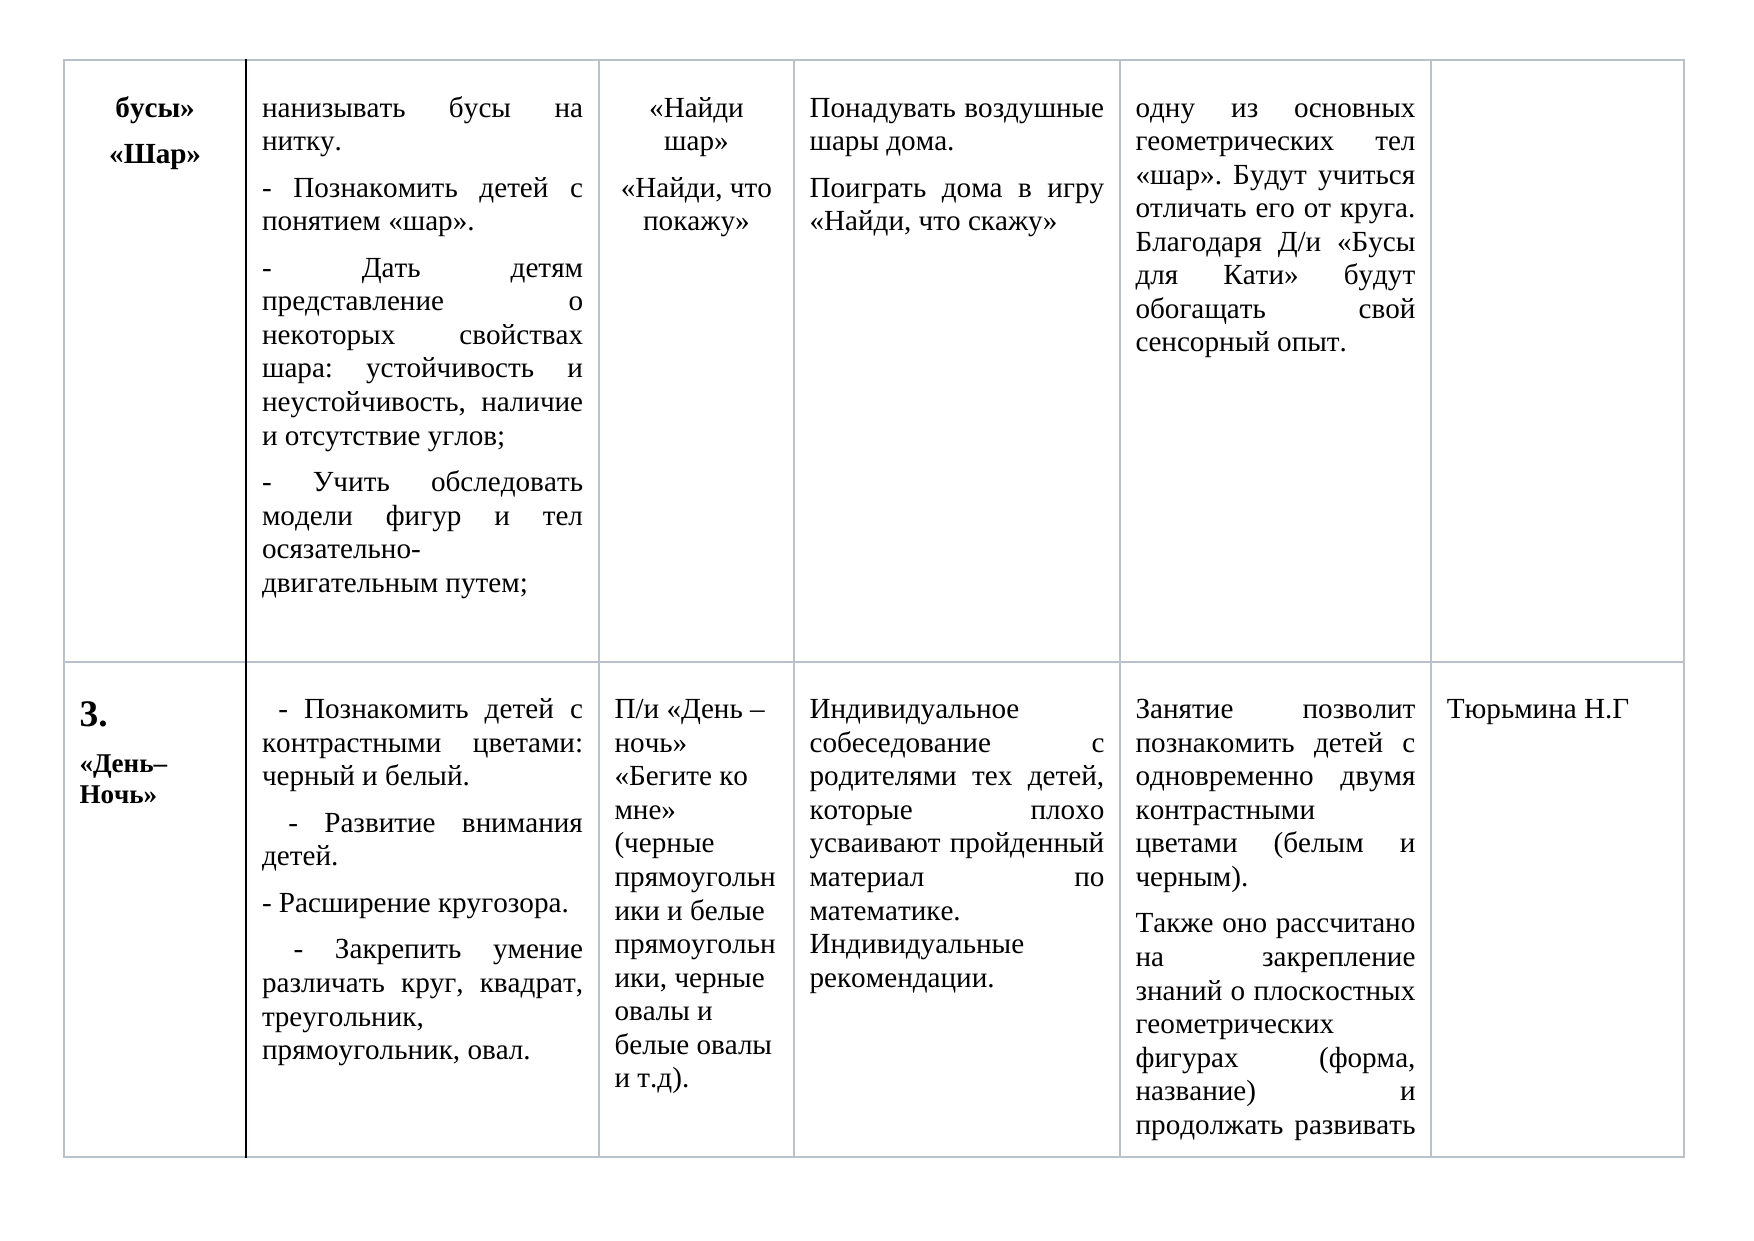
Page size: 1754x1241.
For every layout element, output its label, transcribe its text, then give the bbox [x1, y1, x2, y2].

table_cell одну из основных геометрических тел «шар». Будут учиться отличать его от круга. Благодаря Д/и «Бусы для Кати» будут обогащать свой сенсорный опыт. [1121, 61, 1430, 661]
table_cell нанизывать бусы на нитку. - Познакомить детей с понятием «шар». - Дать детям представление о некоторых свойствах шара: устойчивость и неустойчивость, наличие и отсутствие углов; - Учить обследовать модели фигур и тел осязательно-двигательным путем; [247, 61, 598, 661]
table_cell [1432, 61, 1683, 661]
table_cell Занятие позволит познакомить детей с одновременно двумя контрастными цветами (белым и черным). Также оно рассчитано на закрепление знаний о плоскостных геометрических фигурах (форма, название) и продолжать развивать [1121, 663, 1430, 1156]
table_cell - Познакомить детей с контрастными цветами: черный и белый. - Развитие внимания детей. - Расширение кругозора. - Закрепить умение различать круг, квадрат, треугольник, прямоугольник, овал. [247, 663, 598, 1156]
table_cell 3. «День– Ночь» [65, 663, 245, 1156]
table_cell «Найди шар» «Найди, что покажу» [600, 61, 793, 661]
table_cell бусы» «Шар» [65, 61, 245, 661]
table_cell Тюрьмина Н.Г [1432, 663, 1683, 1156]
table_cell Понадувать воздушные шары дома. Поиграть дома в игру «Найди, что скажу» [795, 61, 1119, 661]
table_cell П/и «День – ночь» «Бегите ко мне» (черные прямоугольники и белые прямоугольники, черные овалы и белые овалы и т.д). [600, 663, 793, 1156]
table_cell Индивидуальное собеседование с родителями тех детей, которые плохо усваивают пройденный материал по математике. Индивидуальные рекомендации. [795, 663, 1119, 1156]
